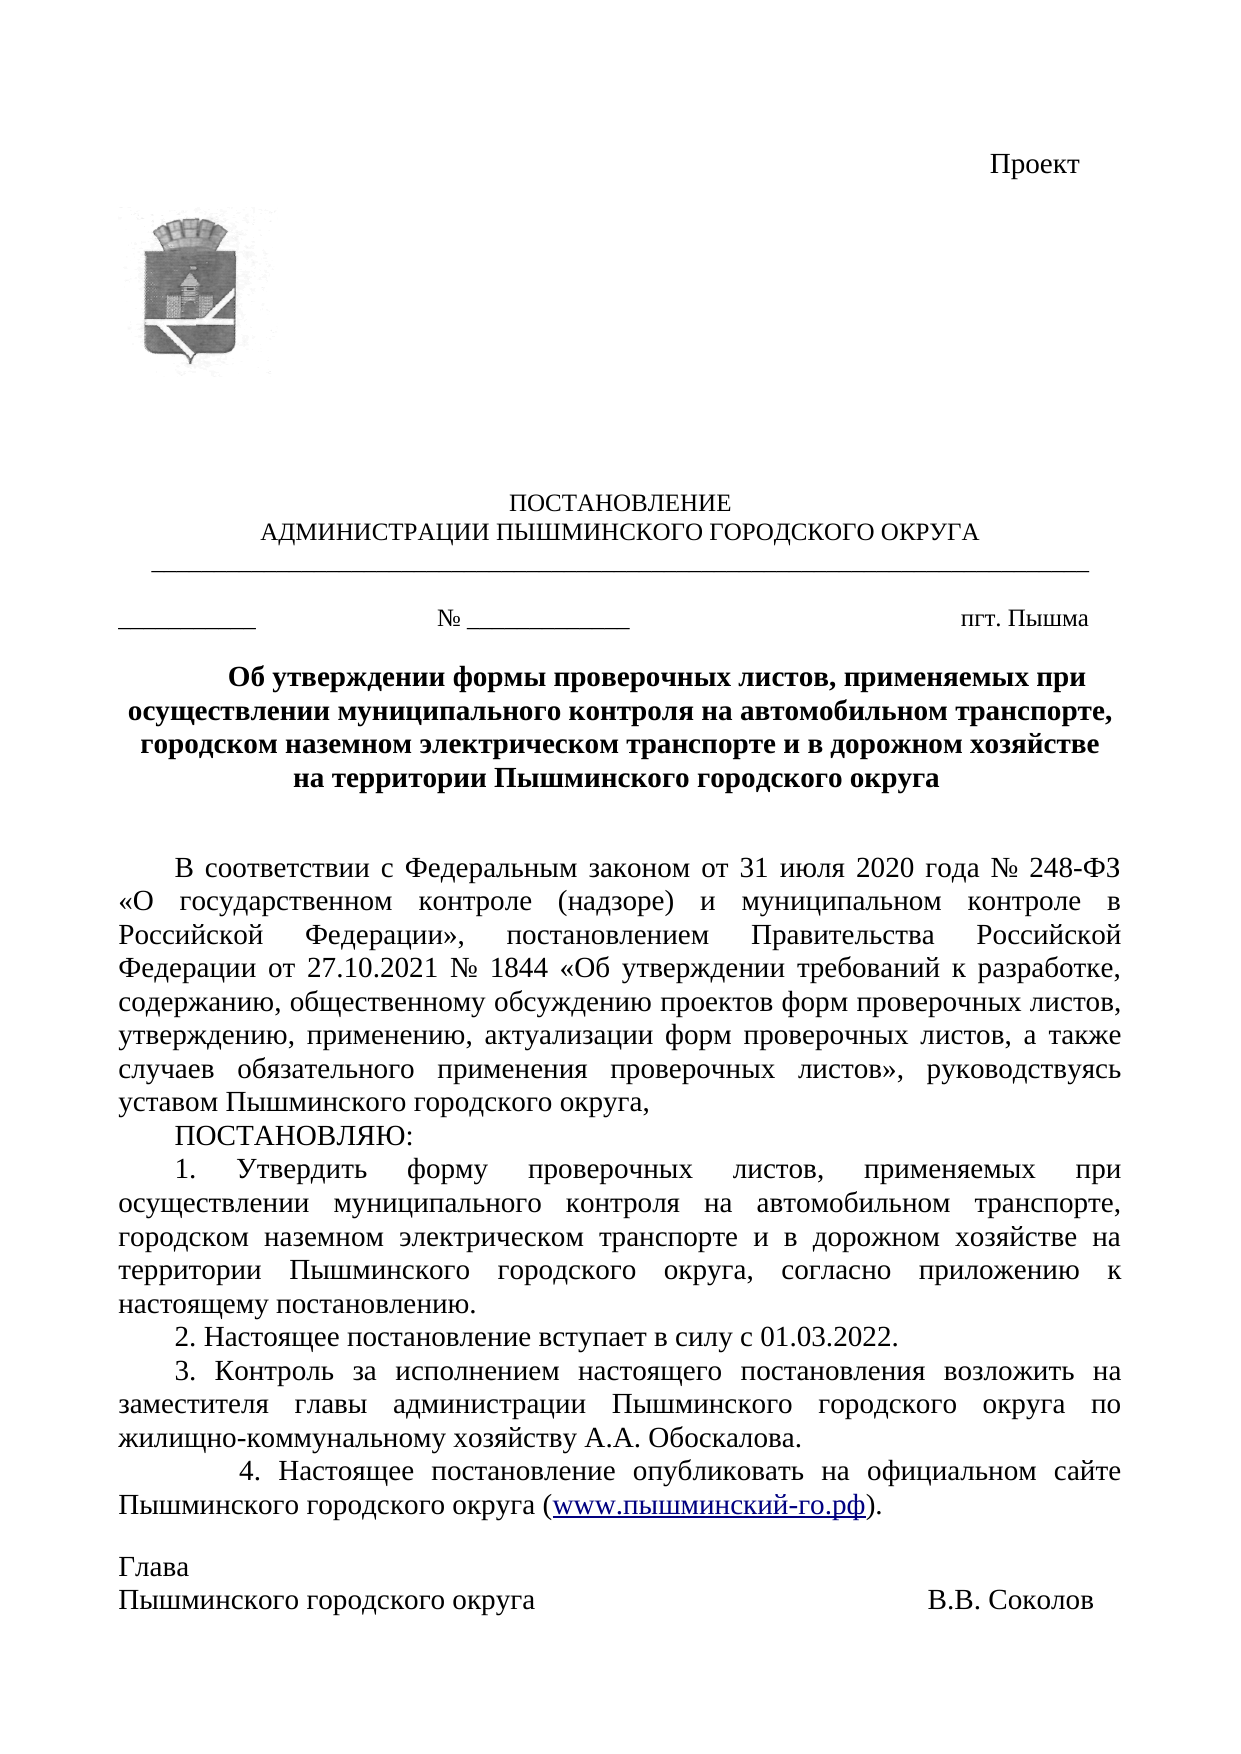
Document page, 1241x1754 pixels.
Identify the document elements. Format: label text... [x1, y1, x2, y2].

text ___________ № _____________ пгт. Пышма [118, 603, 1122, 632]
text Проект [487, 146, 1122, 180]
text Об утверждении формы проверочных листов, применяемых при осуществлении муниципального контроля на автомобильном транспорте, городском наземном электрическом транспорте и в дорожном хозяйстве на территории Пышминского городского округа [118, 659, 1122, 794]
text ___________________________________________________________________________ [118, 546, 1122, 575]
text Пышминского городского округа В.В. Соколов [118, 1582, 1122, 1616]
text 4. Настоящее постановление опубликовать на официальном сайте Пышминского городского округа (www.пышминский-го.рф). [118, 1453, 1122, 1521]
text В соответствии с Федеральным законом от 31 июля 2020 года № 248-ФЗ «О государственном контроле (надзоре) и муниципальном контроле в Российской Федерации», постановлением Правительства Российской Федерации от 27.10.2021 № 1844 «Об утверждении требований к разработке, содержанию, общественному обсуждению проектов форм проверочных листов, утверждению, применению, актуализации форм проверочных листов, а также случаев обязательного применения проверочных листов», руководствуясь уставом Пышминского городского округа, [118, 850, 1122, 1118]
text Глава [118, 1549, 1122, 1582]
text 1. Утвердить форму проверочных листов, применяемых при осуществлении муниципального контроля на автомобильном транспорте, городском наземном электрическом транспорте и в дорожном хозяйстве на территории Пышминского городского округа, согласно приложению к настоящему постановлению. [118, 1152, 1122, 1319]
text ПОСТАНОВЛЯЮ: [118, 1118, 1122, 1152]
text ПОСТАНОВЛЕНИЕ АДМИНИСТРАЦИИ ПЫШМИНСКОГО ГОРОДСКОГО ОКРУГА [118, 488, 1122, 546]
text 2. Настоящее постановление вступает в силу с 01.03.2022. [118, 1319, 1122, 1353]
text 3. Контроль за исполнением настоящего постановления возложить на заместителя главы администрации Пышминского городского округа по жилищно-коммунальному хозяйству А.А. Обоскалова. [118, 1353, 1122, 1453]
